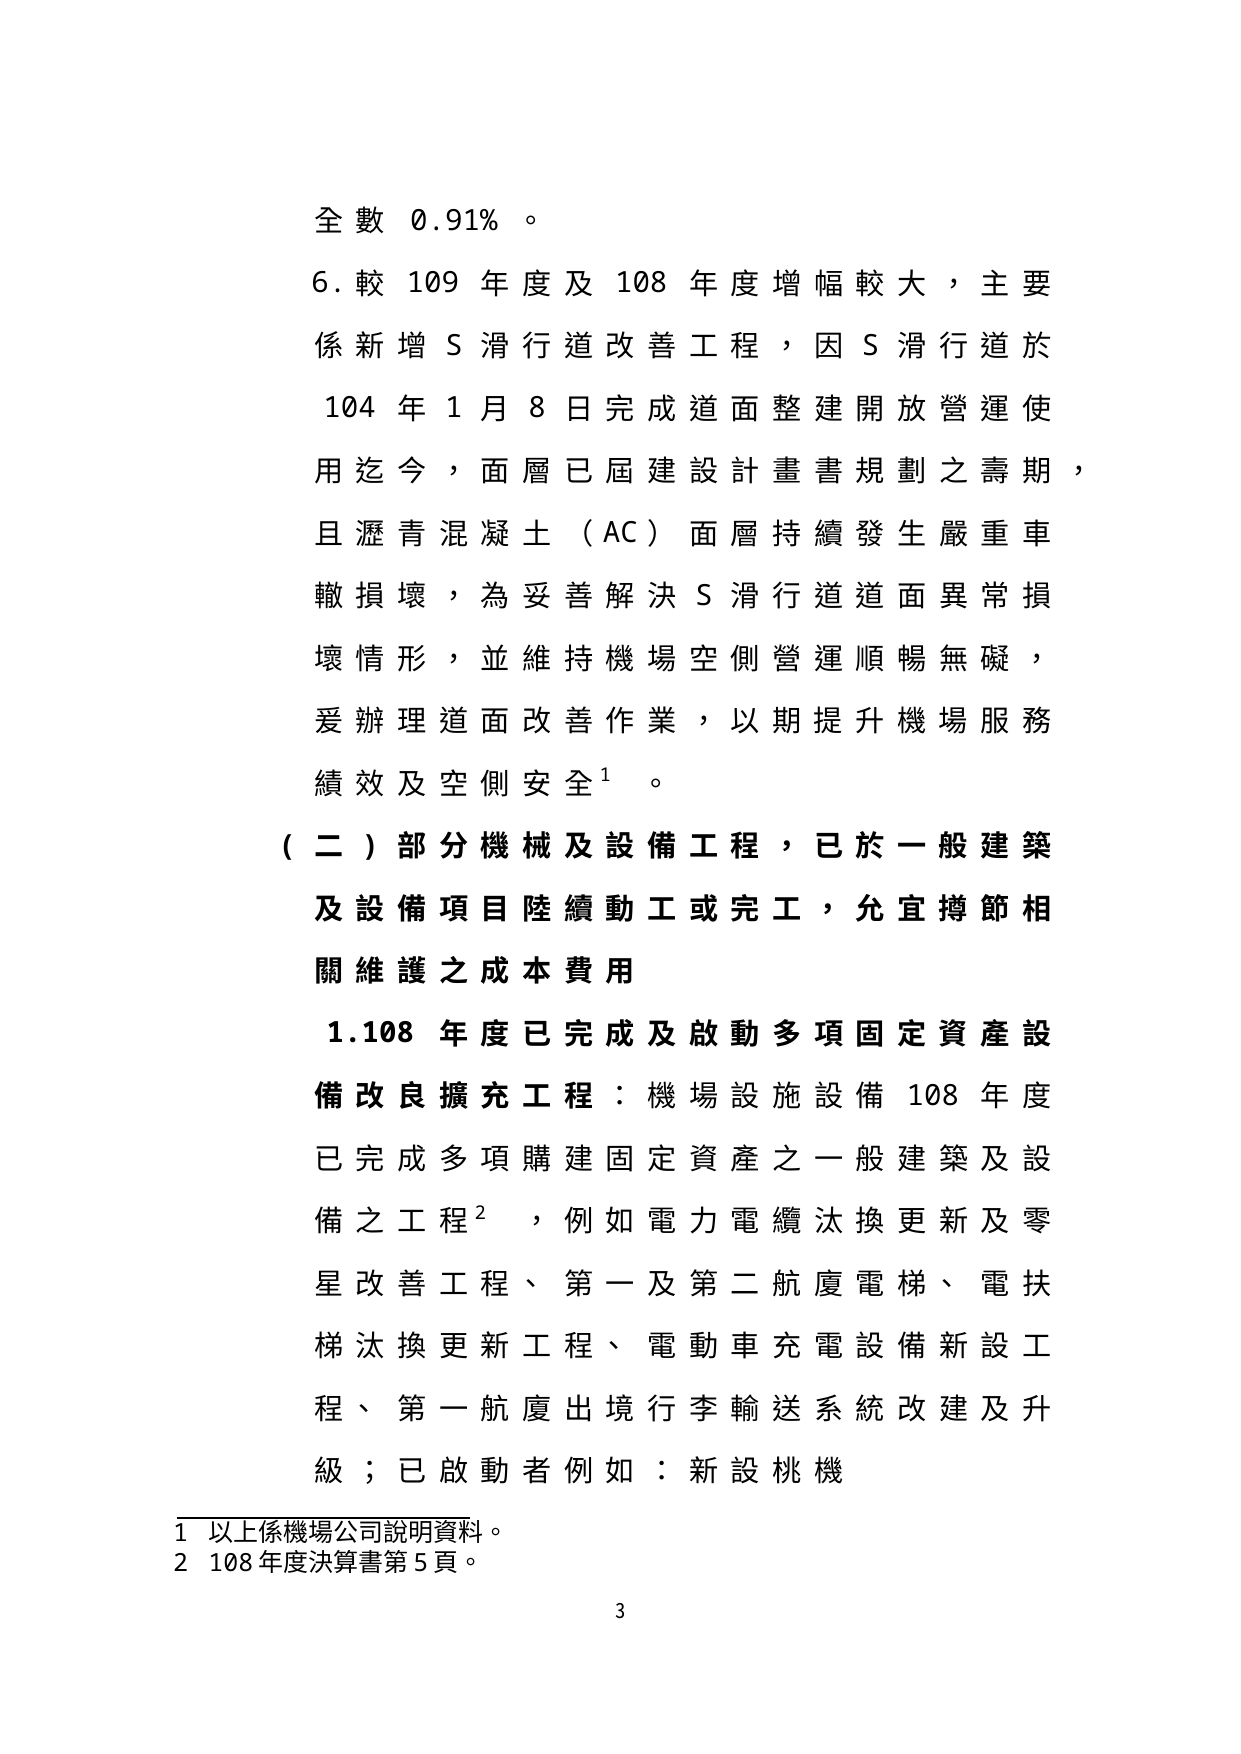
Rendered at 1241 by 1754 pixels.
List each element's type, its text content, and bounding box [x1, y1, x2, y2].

text 108年度決算書第5頁。 [173, 1548, 1063, 1577]
text 1.108年度已完成及啟動多項固定資產設備改良擴充工程：機場設施設備108年度已完成多項購建固定資產之一般建築及設備之工程，例如電力電纜汰換更新及零星改善工程、第一及第二航廈電梯、電扶梯汰換更新工程、電動車充電設備新設工程、第一航廈出境行李輸送系統改建及升級；已啟動者例如：新設桃機 [271, 990, 1058, 1490]
text (二)部分機械及設備工程，已於一般建築及設備項目陸續動工或完工，允宜撙節相關維護之成本費用 [242, 802, 1058, 990]
text 全數0.91%。 [271, 177, 1058, 240]
text 6.較109年度及108年度增幅較大，主要係新增S滑行道改善工程，因S滑行道於104年1月8日完成道面整建開放營運使用迄今，面層已屆建設計畫書規劃之壽期，且瀝青混凝土（AC）面層持續發生嚴重車轍損壞，為妥善解決S滑行道道面異常損壞情形，並維持機場空側營運順暢無礙，爰辦理道面改善作業，以期提升機場服務績效及空側安全。 [271, 240, 1058, 802]
text 以上係機場公司說明資料。 [173, 1518, 1063, 1548]
